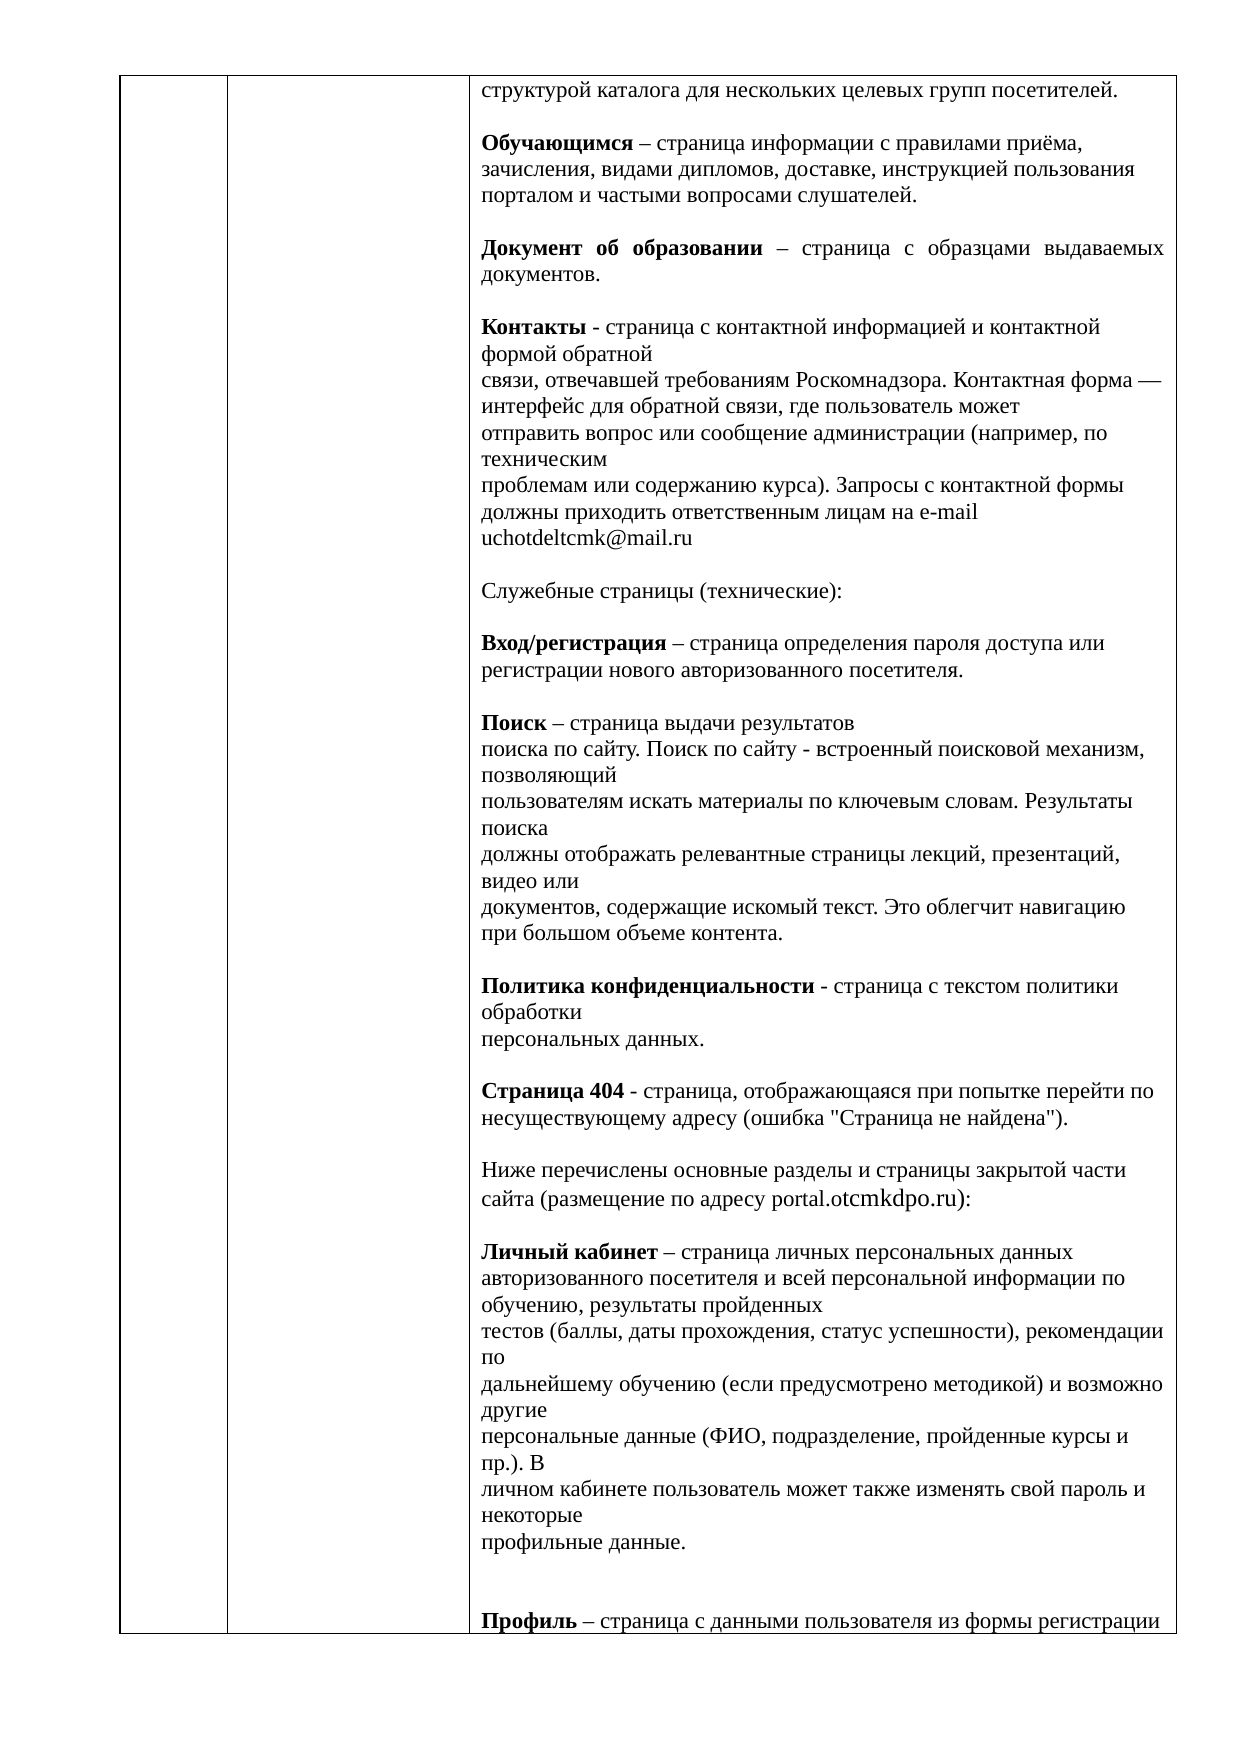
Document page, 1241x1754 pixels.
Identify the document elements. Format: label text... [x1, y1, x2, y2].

table_cell [121, 76, 227, 1633]
table_cell [228, 76, 469, 1633]
table_cell структурой каталога для нескольких целевых групп посетителей. Обучающимся – страница информации с правилами приёма, зачисления, видами дипломов, доставке, инструкцией пользования порталом и частыми вопросами слушателей. Документ об образовании – страница с образцами выдаваемых документов. Контакты - страница с контактной информацией и контактной формой обратной связи, отвечавшей требованиям Роскомнадзора. Контактная форма — интерфейс для обратной связи, где пользователь может отправить вопрос или сообщение администрации (например, по техническим проблемам или содержанию курса). Запросы с контактной формы должны приходить ответственным лицам на e-mail uchotdeltcmk@mail.ru Служебные страницы (технические): Вход/регистрация – страница определения пароля доступа или регистрации нового авторизованного посетителя. Поиск – страница выдачи результатов поиска по сайту. Поиск по сайту - встроенный поисковой механизм, позволяющий пользователям искать материалы по ключевым словам. Результаты поиска должны отображать релевантные страницы лекций, презентаций, видео или документов, содержащие искомый текст. Это облегчит навигацию при большом объеме контента. Политика конфиденциальности - страница с текстом политики обработки персональных данных. Страница 404 - страница, отображающаяся при попытке перейти по несуществующему адресу (ошибка "Страница не найдена"). Ниже перечислены основные разделы и страницы закрытой части сайта (размещение по адресу portal.otcmkdpo.ru): Личный кабинет – страница личных персональных данных авторизованного посетителя и всей персональной информации по обучению, результаты пройденных тестов (баллы, даты прохождения, статус успешности), рекомендации по дальнейшему обучению (если предусмотрено методикой) и возможно другие персональные данные (ФИО, подразделение, пройденные курсы и пр.). В личном кабинете пользователь может также изменять свой пароль и некоторые профильные данные. Профиль – страница с данными пользователя из формы регистрации [470, 76, 1176, 1633]
